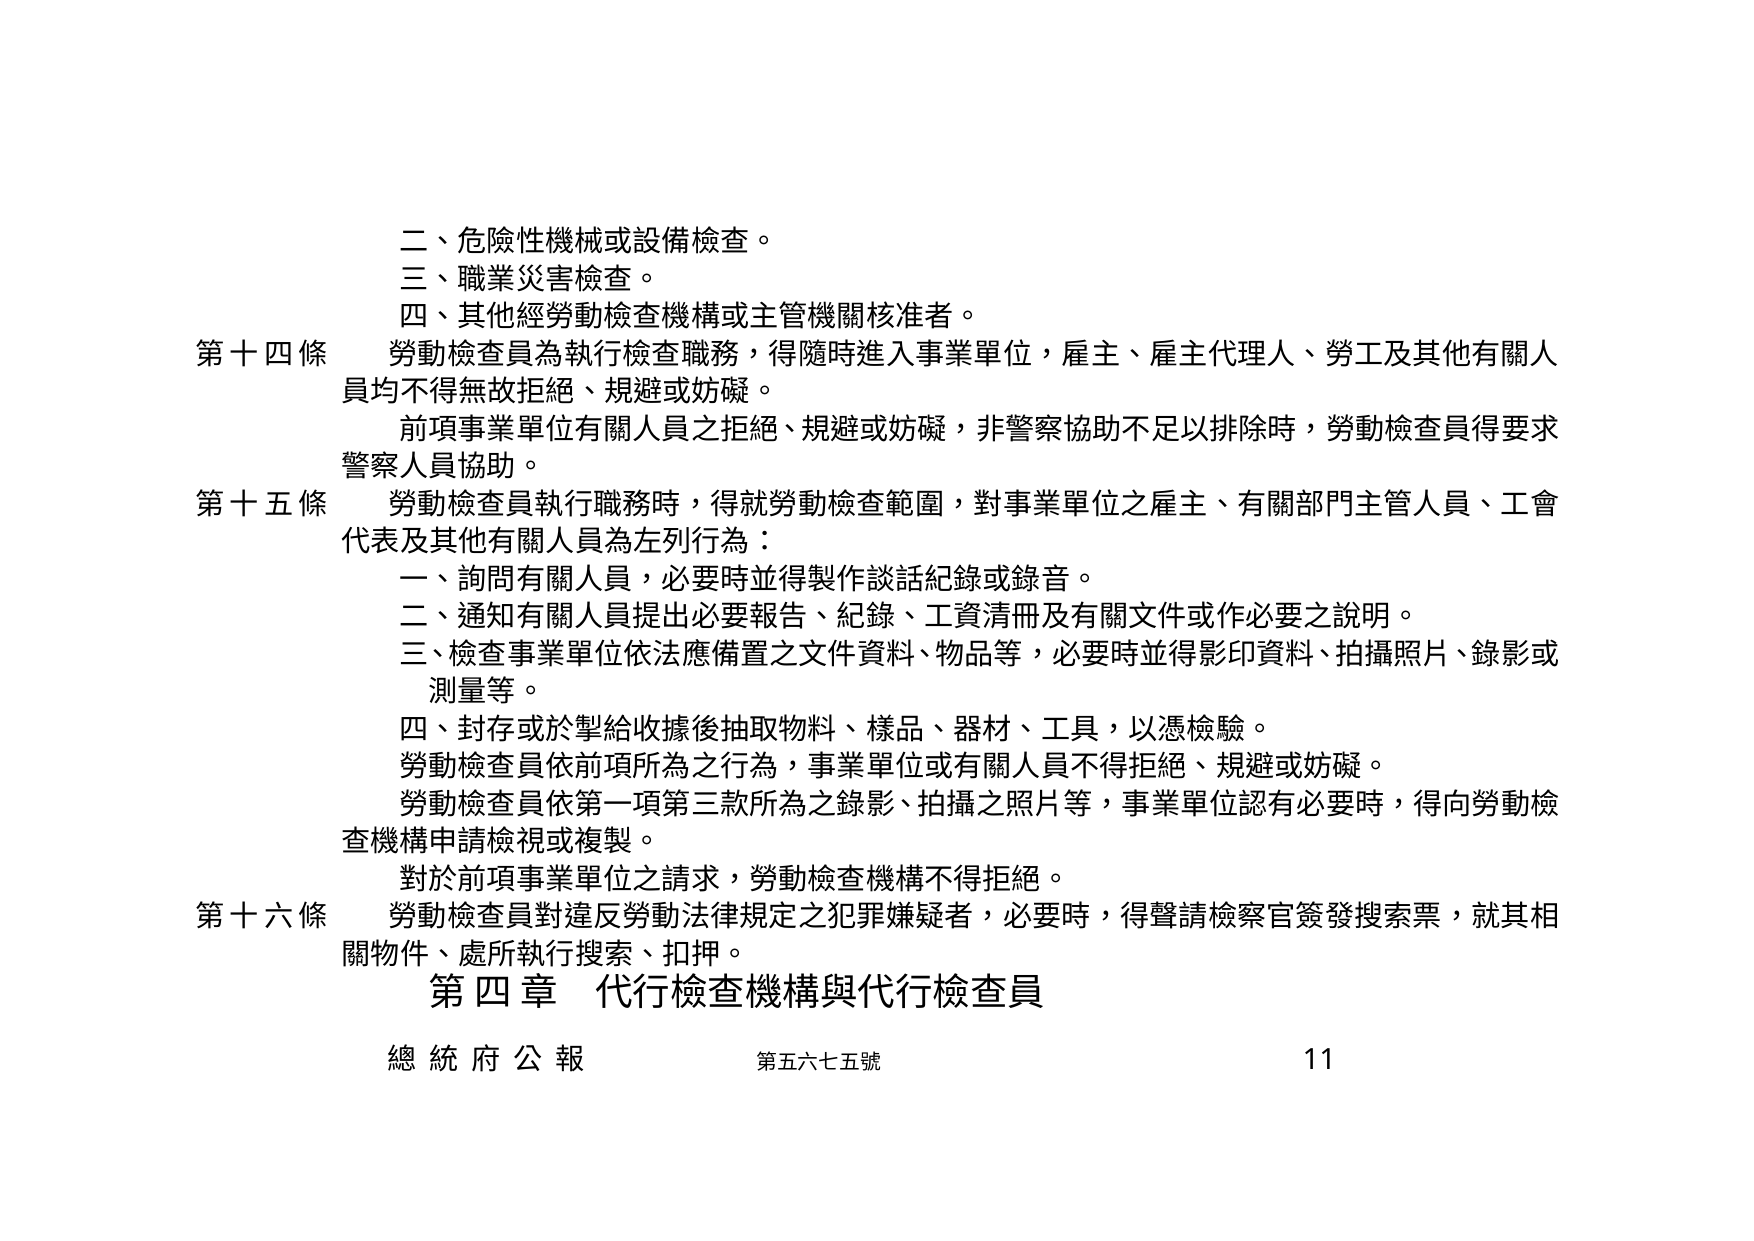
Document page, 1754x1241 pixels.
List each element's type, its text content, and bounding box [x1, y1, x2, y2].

text 勞動檢查員依第一項第三款所為之錄影、拍攝之照片等，事業單位認有必要時，得向勞動檢查機構申請檢視或複製。 [341, 784, 1559, 859]
text 三、職業災害檢查。 [399, 259, 1559, 297]
text 對於前項事業單位之請求，勞動檢查機構不得拒絕。 [341, 859, 1559, 897]
text 第十四條 勞動檢查員為執行檢查職務，得隨時進入事業單位，雇主、雇主代理人、勞工及其他有關人員均不得無故拒絕、規避或妨礙。 [195, 334, 1559, 409]
text 第 四 章 代行檢查機構與代行檢查員 [428, 972, 1559, 1013]
text 一、詢問有關人員，必要時並得製作談話紀錄或錄音。 [399, 559, 1559, 597]
text 第十六條 勞動檢查員對違反勞動法律規定之犯罪嫌疑者，必要時，得聲請檢察官簽發搜索票，就其相關物件、處所執行搜索、扣押。 [195, 897, 1559, 972]
text 前項事業單位有關人員之拒絕、規避或妨礙，非警察協助不足以排除時，勞動檢查員得要求警察人員協助。 [341, 409, 1559, 484]
text 第十五條 勞動檢查員執行職務時，得就勞動檢查範圍，對事業單位之雇主、有關部門主管人員、工會代表及其他有關人員為左列行為： [195, 484, 1559, 559]
text 勞動檢查員依前項所為之行為，事業單位或有關人員不得拒絕、規避或妨礙。 [341, 747, 1559, 784]
text 二、通知有關人員提出必要報告、紀錄、工資清冊及有關文件或作必要之說明。 [399, 597, 1559, 634]
text 二、危險性機械或設備檢查。 [399, 222, 1559, 259]
text 三、檢查事業單位依法應備置之文件資料、物品等，必要時並得影印資料、拍攝照片、錄影或測量等。 [399, 634, 1559, 709]
text 四、其他經勞動檢查機構或主管機關核准者。 [399, 297, 1559, 334]
text 四、封存或於掣給收據後抽取物料、樣品、器材、工具，以憑檢驗。 [399, 709, 1559, 747]
